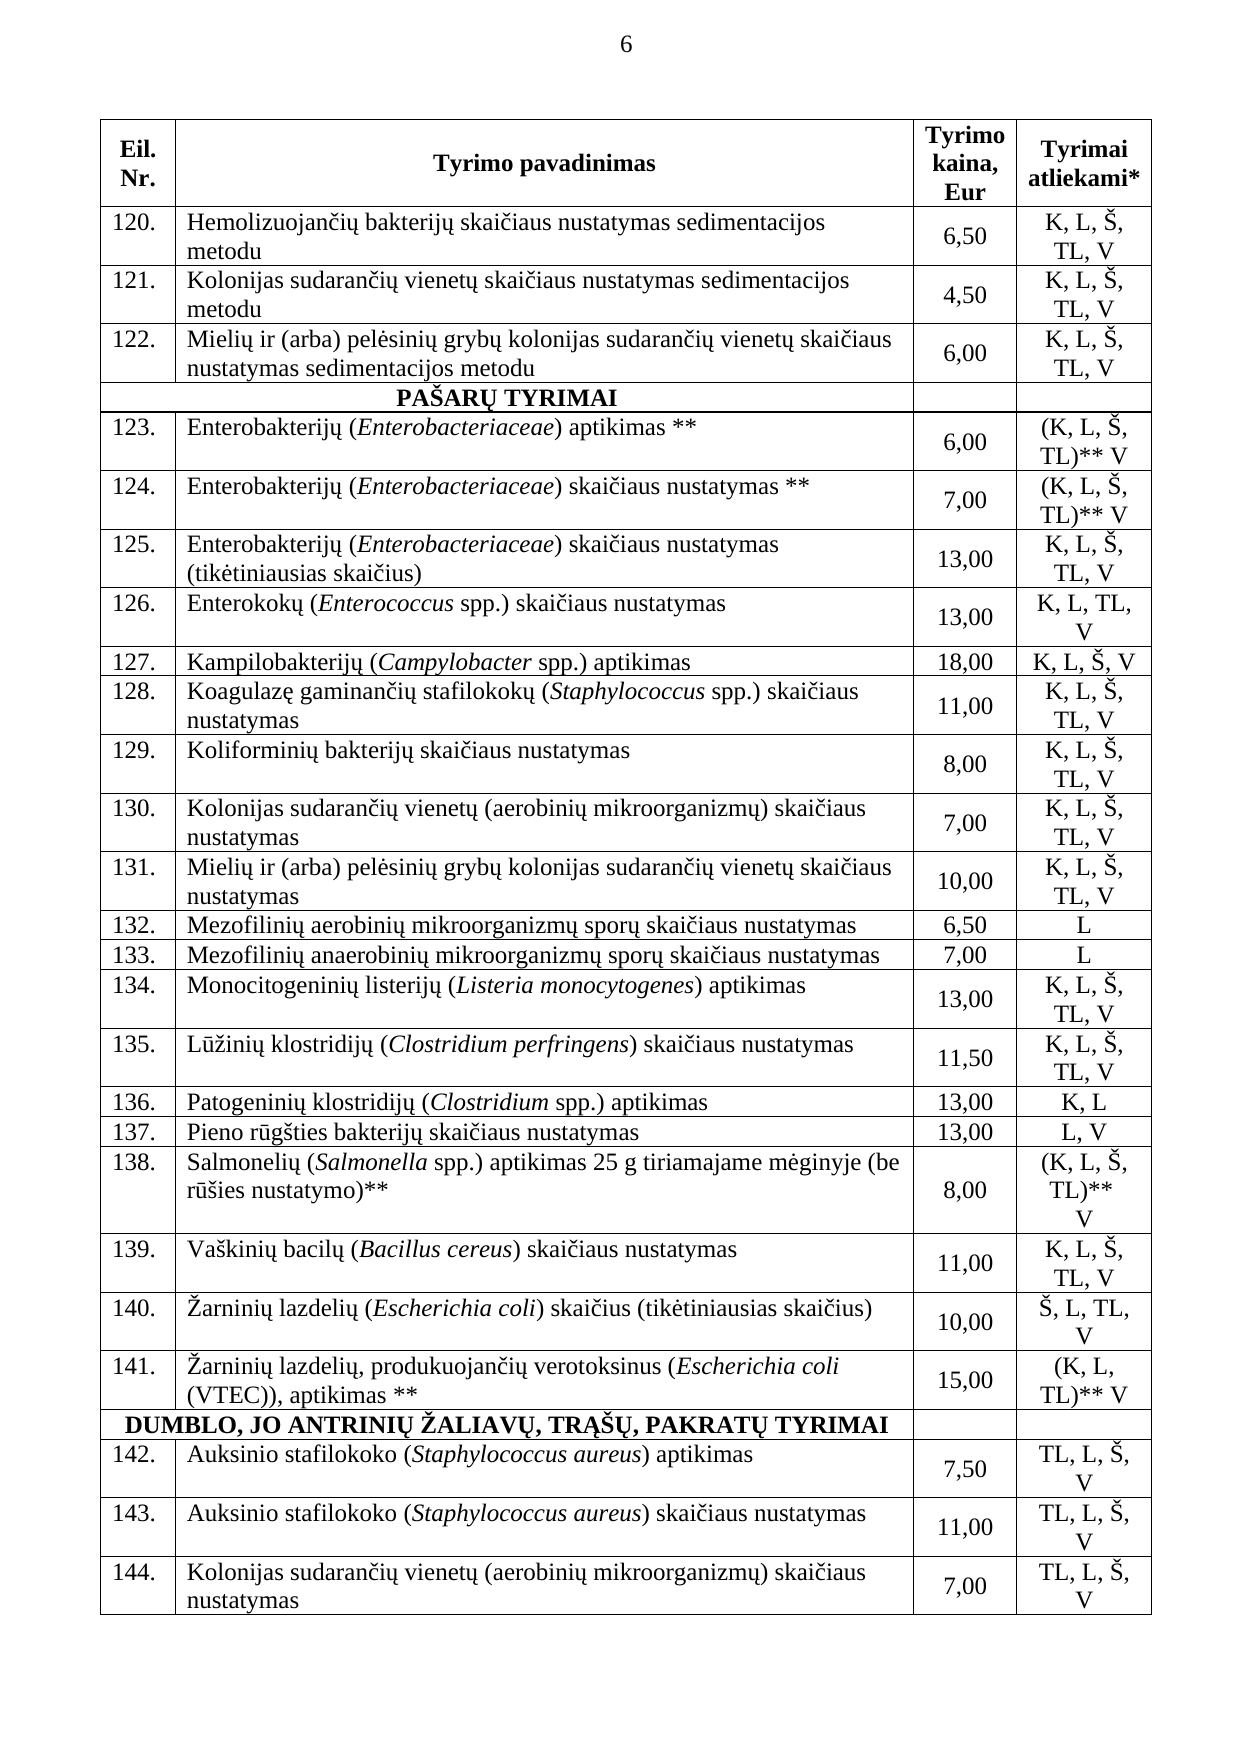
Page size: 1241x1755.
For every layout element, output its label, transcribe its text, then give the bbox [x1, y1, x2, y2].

table_cell K, L, Š, TL, V [1017, 735, 1151, 792]
table_cell 11,00 [914, 1498, 1016, 1556]
table_cell PAŠARŲ TYRIMAI [101, 383, 913, 411]
table_cell Kolonijas sudarančių vienetų skaičiaus nustatymas sedimentacijos metodu [176, 266, 913, 323]
table_cell 6,50 [914, 207, 1016, 264]
table_cell K, L, Š, TL, V [1017, 852, 1151, 909]
table_cell 123. [101, 413, 175, 470]
table_cell Pieno rūgšties bakterijų skaičiaus nustatymas [176, 1117, 913, 1146]
table_cell [914, 1410, 1016, 1438]
table_cell Lūžinių klostridijų (Clostridium perfringens) skaičiaus nustatymas [176, 1029, 913, 1086]
table_cell 13,00 [914, 1117, 1016, 1146]
table_cell (K, L, TL)** V [1017, 1351, 1151, 1409]
table_cell 125. [101, 530, 175, 587]
table_cell Mezofilinių aerobinių mikroorganizmų sporų skaičiaus nustatymas [176, 911, 913, 939]
table_cell 124. [101, 471, 175, 528]
table_cell 11,00 [914, 676, 1016, 734]
table_cell 10,00 [914, 1293, 1016, 1350]
table_cell 130. [101, 794, 175, 851]
table_cell 4,50 [914, 266, 1016, 323]
table_cell Enterobakterijų (Enterobacteriaceae) skaičiaus nustatymas ** [176, 471, 913, 528]
table_cell K, L, Š, TL, V [1017, 530, 1151, 587]
table_cell 120. [101, 207, 175, 264]
table_cell 6,00 [914, 324, 1016, 382]
table_cell K, L, Š, TL, V [1017, 324, 1151, 382]
table_cell Hemolizuojančių bakterijų skaičiaus nustatymas sedimentacijos metodu [176, 207, 913, 264]
table_cell Mielių ir (arba) pelėsinių grybų kolonijas sudarančių vienetų skaičiaus nustatymas [176, 852, 913, 909]
table_cell K, L, TL, V [1017, 588, 1151, 646]
table_cell 8,00 [914, 1147, 1016, 1233]
table_cell 18,00 [914, 647, 1016, 675]
table_cell 6,00 [914, 413, 1016, 470]
table_cell Auksinio stafilokoko (Staphylococcus aureus) skaičiaus nustatymas [176, 1498, 913, 1556]
table_cell Kampilobakterijų (Campylobacter spp.) aptikimas [176, 647, 913, 675]
table_cell 10,00 [914, 852, 1016, 909]
table_cell Monocitogeninių listerijų (Listeria monocytogenes) aptikimas [176, 970, 913, 1028]
table_cell TL, L, Š, V [1017, 1498, 1151, 1556]
table_cell L [1017, 940, 1151, 969]
table_cell Kolonijas sudarančių vienetų (aerobinių mikroorganizmų) skaičiaus nustatymas [176, 1557, 913, 1614]
table_cell 138. [101, 1147, 175, 1233]
table_cell Salmonelių (Salmonella spp.) aptikimas 25 g tiriamajame mėginyje (be rūšies nustatymo)** [176, 1147, 913, 1233]
table_cell [914, 383, 1016, 411]
table_cell [1017, 1410, 1151, 1438]
table_cell K, L, Š, TL, V [1017, 794, 1151, 851]
table_cell 122. [101, 324, 175, 382]
table_cell K, L, Š, TL, V [1017, 1029, 1151, 1086]
table_cell K, L, Š, TL, V [1017, 676, 1151, 734]
table_cell 141. [101, 1351, 175, 1409]
table_cell Auksinio stafilokoko (Staphylococcus aureus) aptikimas [176, 1440, 913, 1497]
table_header Tyrimai atliekami* [1017, 120, 1151, 206]
table_cell Dumblo, jo antrinių žaliavų, trąšų, pakRatų tyrimai [101, 1410, 913, 1438]
table_cell Vaškinių bacilų (Bacillus cereus) skaičiaus nustatymas [176, 1234, 913, 1292]
table_cell Žarninių lazdelių (Escherichia coli) skaičius (tikėtiniausias skaičius) [176, 1293, 913, 1350]
table_cell 142. [101, 1440, 175, 1497]
table_cell L [1017, 911, 1151, 939]
table_cell [1017, 383, 1151, 411]
table_cell Koagulazę gaminančių stafilokokų (Staphylococcus spp.) skaičiaus nustatymas [176, 676, 913, 734]
table_cell 13,00 [914, 970, 1016, 1028]
table_cell L, V [1017, 1117, 1151, 1146]
table_cell 131. [101, 852, 175, 909]
table_cell 133. [101, 940, 175, 969]
table_cell 137. [101, 1117, 175, 1146]
table_cell Enterobakterijų (Enterobacteriaceae) skaičiaus nustatymas (tikėtiniausias skaičius) [176, 530, 913, 587]
table_cell 7,50 [914, 1440, 1016, 1497]
table_cell 136. [101, 1087, 175, 1116]
table_cell 7,00 [914, 940, 1016, 969]
table_cell 15,00 [914, 1351, 1016, 1409]
table_cell K, L, Š, TL, V [1017, 266, 1151, 323]
table_header Eil. Nr. [101, 120, 175, 206]
table_cell 13,00 [914, 588, 1016, 646]
table_cell 11,50 [914, 1029, 1016, 1086]
table_cell TL, L, Š, V [1017, 1440, 1151, 1497]
table_cell Mielių ir (arba) pelėsinių grybų kolonijas sudarančių vienetų skaičiaus nustatymas sedimentacijos metodu [176, 324, 913, 382]
table_cell 13,00 [914, 1087, 1016, 1116]
table_cell Enterobakterijų (Enterobacteriaceae) aptikimas ** [176, 413, 913, 470]
table_cell 121. [101, 266, 175, 323]
table_cell 132. [101, 911, 175, 939]
table_cell 128. [101, 676, 175, 734]
table_cell 6,50 [914, 911, 1016, 939]
table_cell TL, L, Š, V [1017, 1557, 1151, 1614]
table_cell Kolonijas sudarančių vienetų (aerobinių mikroorganizmų) skaičiaus nustatymas [176, 794, 913, 851]
table_cell 11,00 [914, 1234, 1016, 1292]
table_cell Enterokokų (Enterococcus spp.) skaičiaus nustatymas [176, 588, 913, 646]
table_cell Mezofilinių anaerobinių mikroorganizmų sporų skaičiaus nustatymas [176, 940, 913, 969]
table_cell 143. [101, 1498, 175, 1556]
table_cell 140. [101, 1293, 175, 1350]
table_cell 135. [101, 1029, 175, 1086]
table_cell 129. [101, 735, 175, 792]
table_cell K, L, Š, TL, V [1017, 1234, 1151, 1292]
table_cell (K, L, Š, TL)** V [1017, 1147, 1151, 1233]
table_cell 134. [101, 970, 175, 1028]
table_cell K, L, Š, TL, V [1017, 970, 1151, 1028]
table_cell 139. [101, 1234, 175, 1292]
table_cell 7,00 [914, 794, 1016, 851]
table_cell 8,00 [914, 735, 1016, 792]
table_cell Žarninių lazdelių, produkuojančių verotoksinus (Escherichia coli (VTEC)), aptikimas ** [176, 1351, 913, 1409]
table_cell 127. [101, 647, 175, 675]
table_cell 7,00 [914, 1557, 1016, 1614]
table_cell (K, L, Š, TL)** V [1017, 413, 1151, 470]
table_header Tyrimo pavadinimas [176, 120, 913, 206]
table_header Tyrimo kaina, Eur [914, 120, 1016, 206]
table_cell 7,00 [914, 471, 1016, 528]
table_cell K, L, Š, V [1017, 647, 1151, 675]
table_cell (K, L, Š, TL)** V [1017, 471, 1151, 528]
table_cell Patogeninių klostridijų (Clostridium spp.) aptikimas [176, 1087, 913, 1116]
table_cell 13,00 [914, 530, 1016, 587]
table_cell Koliforminių bakterijų skaičiaus nustatymas [176, 735, 913, 792]
table_cell 144. [101, 1557, 175, 1614]
table_cell K, L, Š, TL, V [1017, 207, 1151, 264]
table_cell Š, L, TL, V [1017, 1293, 1151, 1350]
table_cell K, L [1017, 1087, 1151, 1116]
table_cell 126. [101, 588, 175, 646]
